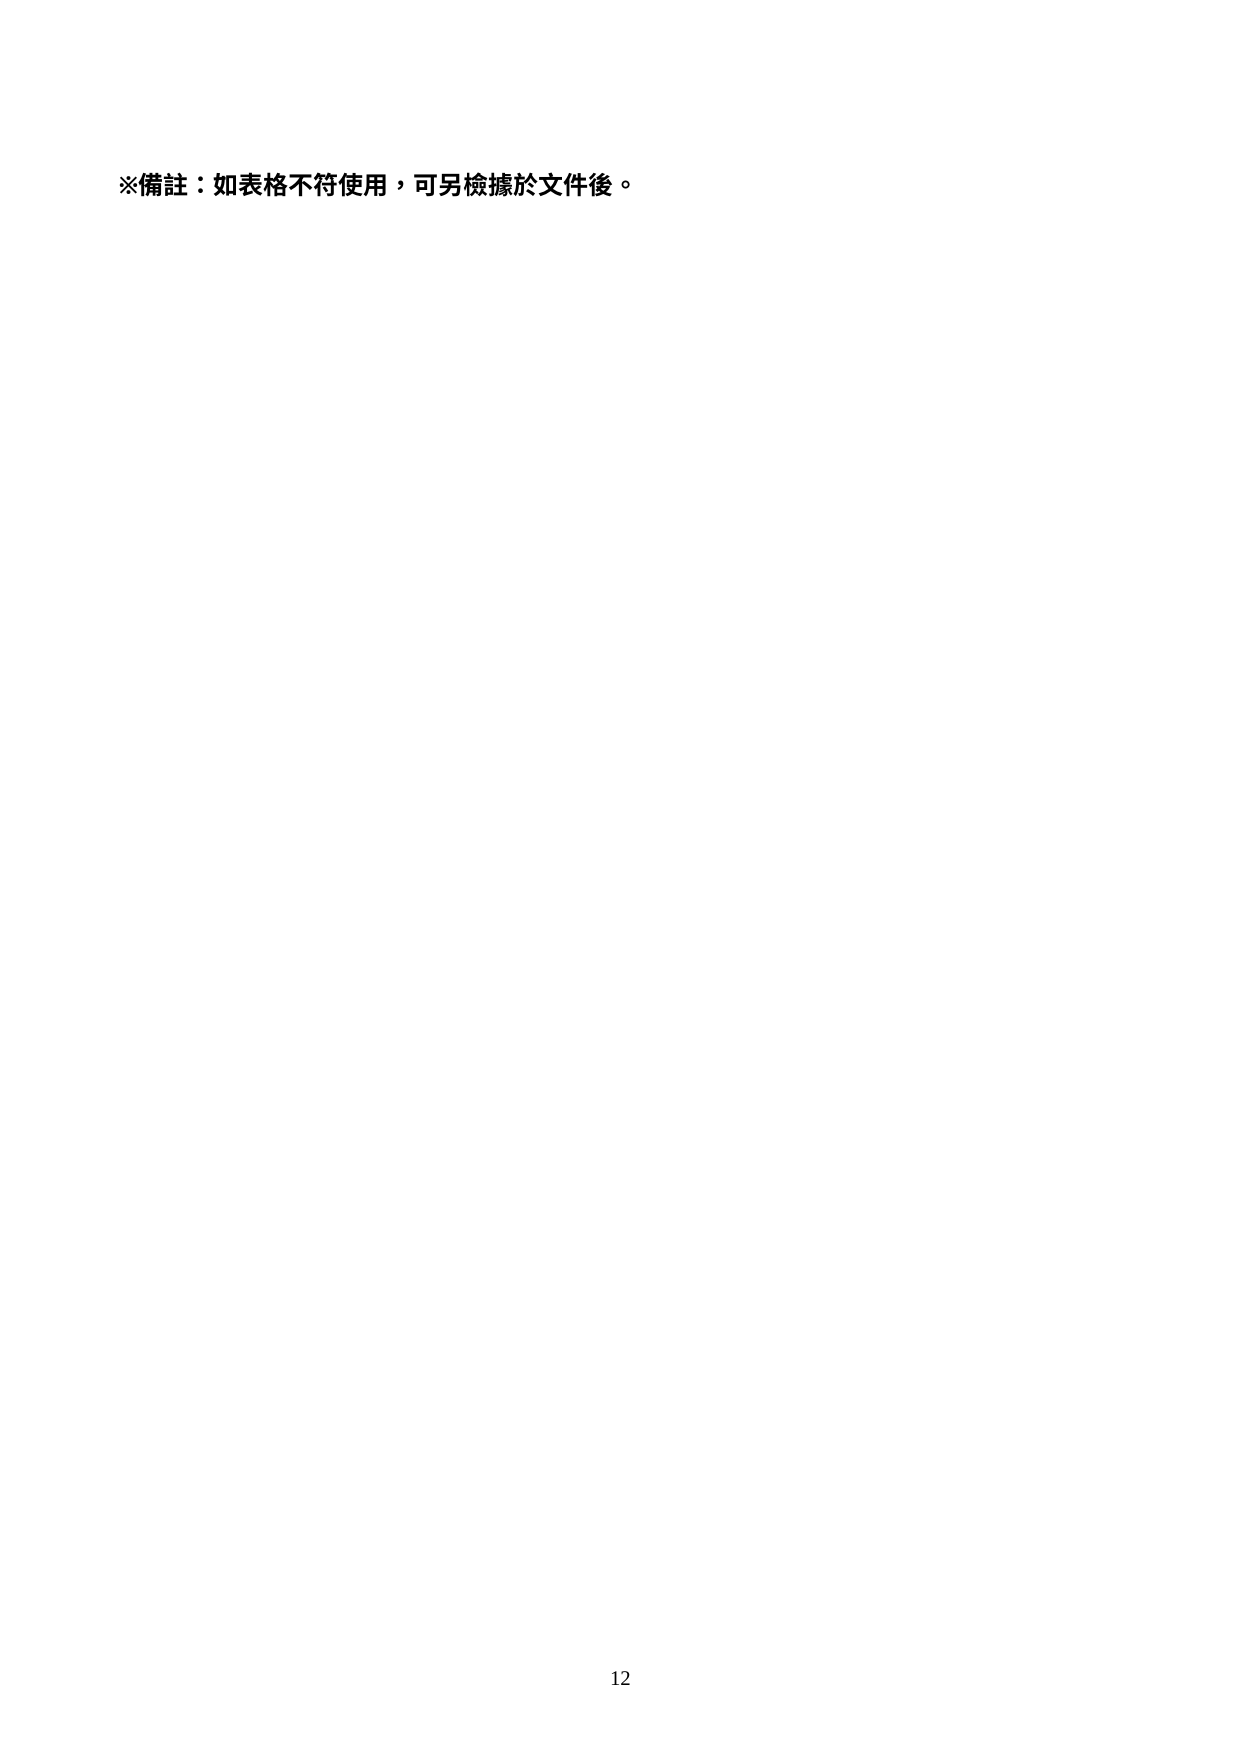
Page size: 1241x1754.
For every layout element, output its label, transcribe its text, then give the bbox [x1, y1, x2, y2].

text ※備註：如表格不符使用，可另檢據於文件後。 [118, 142, 1122, 204]
